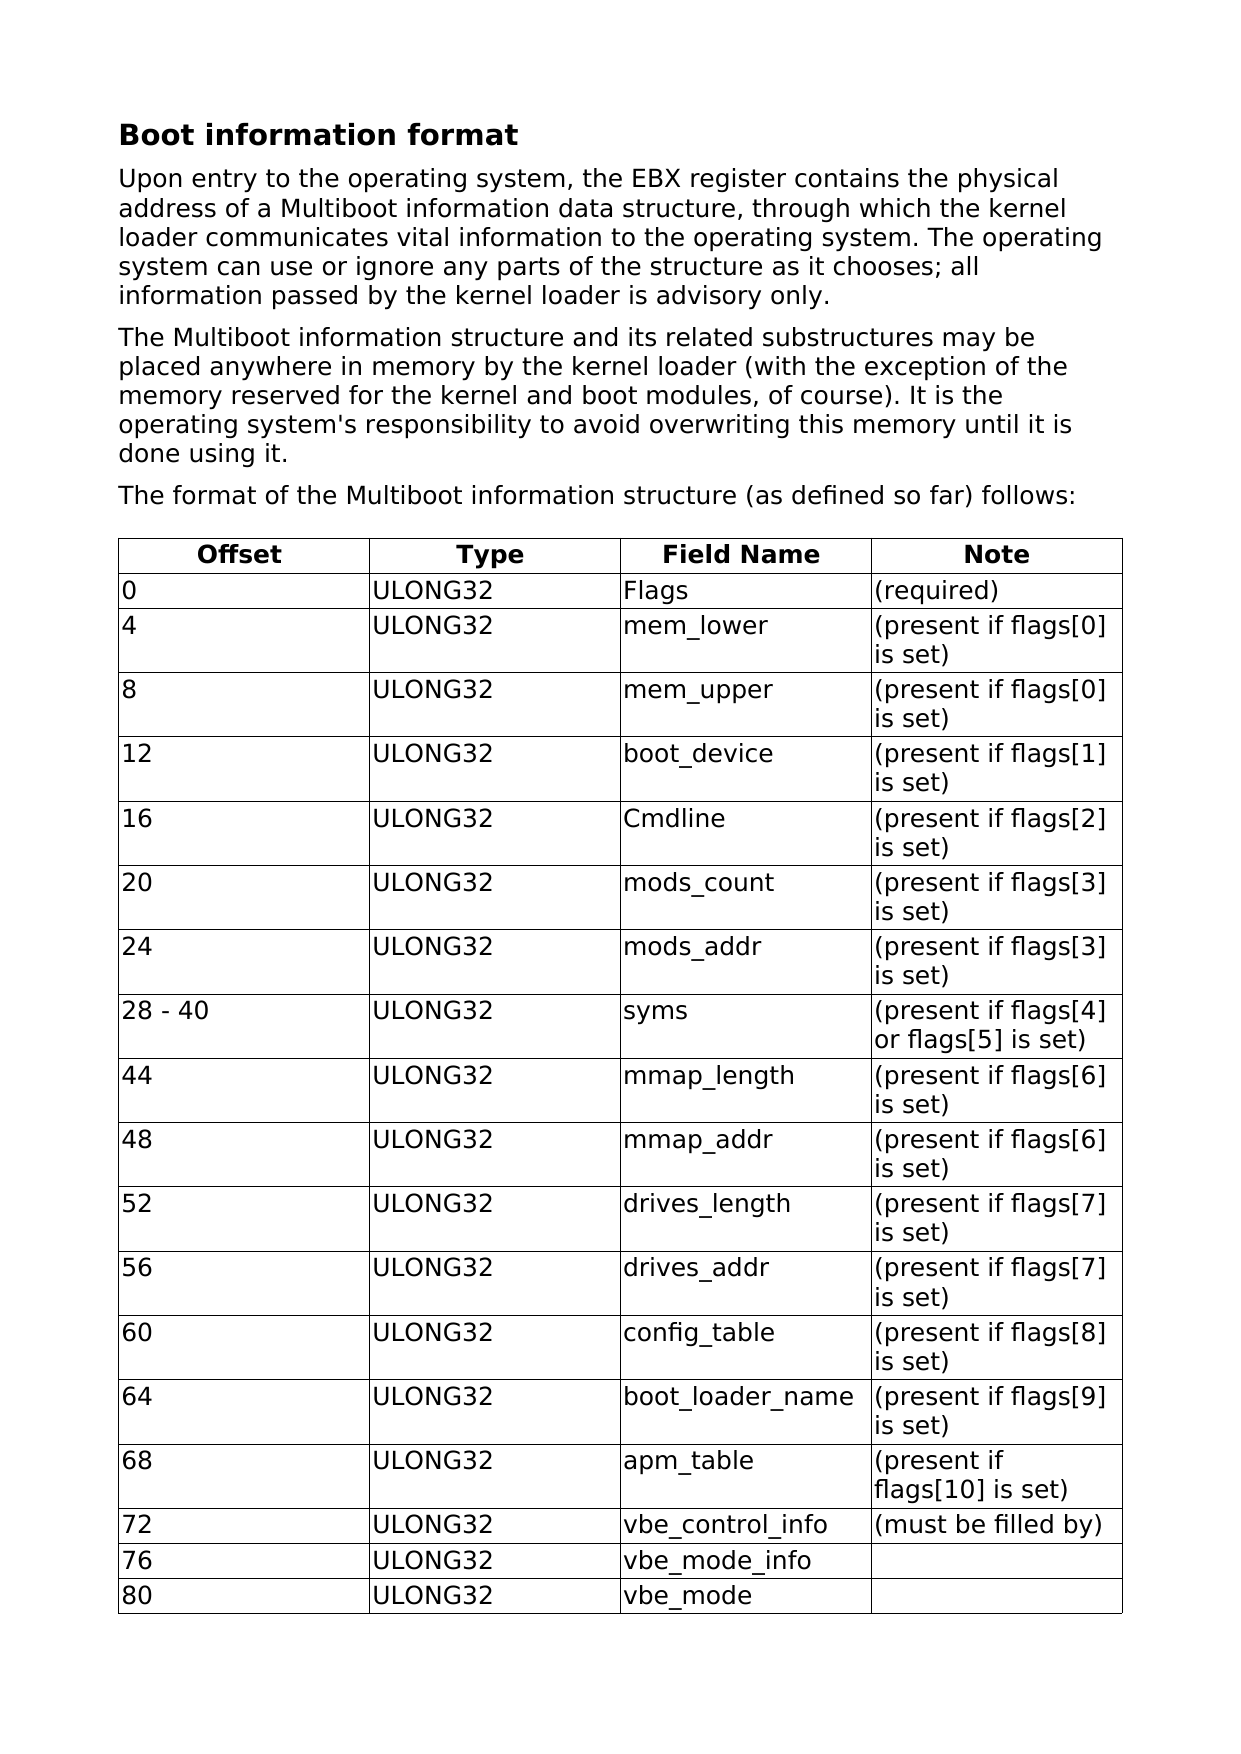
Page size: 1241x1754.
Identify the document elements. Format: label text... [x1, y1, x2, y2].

table_cell (required) [872, 574, 1122, 608]
table_cell [872, 1579, 1122, 1613]
table_cell 12 [119, 737, 369, 801]
table_cell mods_count [621, 866, 871, 929]
table_cell (present if flags[7] is set) [872, 1187, 1122, 1251]
table_cell (present if flags[8] is set) [872, 1316, 1122, 1379]
table_cell Flags [621, 574, 871, 608]
table_cell ULONG32 [370, 802, 620, 865]
table_cell mmap_length [621, 1059, 871, 1122]
table_header Type [370, 539, 620, 573]
table_cell ULONG32 [370, 1579, 620, 1613]
table_cell (present if flags[1] is set) [872, 737, 1122, 801]
table_cell ULONG32 [370, 1187, 620, 1251]
table_cell (present if flags[2] is set) [872, 802, 1122, 865]
table_cell 60 [119, 1316, 369, 1379]
table_cell boot_device [621, 737, 871, 801]
table_cell (present if flags[0] is set) [872, 673, 1122, 736]
table_cell 28 - 40 [119, 995, 369, 1058]
table_cell ULONG32 [370, 673, 620, 736]
table_cell config_table [621, 1316, 871, 1379]
table_cell ULONG32 [370, 1252, 620, 1315]
table_cell mods_addr [621, 930, 871, 993]
table_cell (present if flags[3] is set) [872, 866, 1122, 929]
table_cell 76 [119, 1544, 369, 1578]
text Upon entry to the operating system, the EBX register contains the physical address of a Multiboot information data structure, through which the kernel loader communicates vital information to the operating system. The operating system can use or ignore any parts of the structure as it chooses; all information passed by the kernel loader is advisory only. [118, 164, 1122, 310]
table_cell (present if flags[0] is set) [872, 609, 1122, 672]
table_cell 80 [119, 1579, 369, 1613]
table_cell ULONG32 [370, 737, 620, 801]
table_cell ULONG32 [370, 930, 620, 993]
table_cell apm_table [621, 1445, 871, 1508]
table_cell 16 [119, 802, 369, 865]
table_cell 72 [119, 1509, 369, 1543]
table_cell ULONG32 [370, 866, 620, 929]
table_cell vbe_mode [621, 1579, 871, 1613]
table_cell [872, 1544, 1122, 1578]
table_cell syms [621, 995, 871, 1058]
table_cell 24 [119, 930, 369, 993]
table_cell (present if flags[4] or flags[5] is set) [872, 995, 1122, 1058]
table_cell 4 [119, 609, 369, 672]
table_cell mem_upper [621, 673, 871, 736]
table_cell (present if flags[7] is set) [872, 1252, 1122, 1315]
table_cell ULONG32 [370, 1123, 620, 1186]
text The format of the Multiboot information structure (as defined so far) follows: [118, 481, 1122, 510]
table_header Note [872, 539, 1122, 573]
table_cell drives_length [621, 1187, 871, 1251]
table_cell ULONG32 [370, 1316, 620, 1379]
table_cell boot_loader_name [621, 1380, 871, 1443]
table_cell mem_lower [621, 609, 871, 672]
table_header Offset [119, 539, 369, 573]
text The Multiboot information structure and its related substructures may be placed anywhere in memory by the kernel loader (with the exception of the memory reserved for the kernel and boot modules, of course). It is the operating system's responsibility to avoid overwriting this memory until it is done using it. [118, 323, 1122, 469]
table_cell (present if flags[3] is set) [872, 930, 1122, 993]
table_cell drives_addr [621, 1252, 871, 1315]
table_cell 0 [119, 574, 369, 608]
table_cell (present if flags[6] is set) [872, 1059, 1122, 1122]
table_cell 68 [119, 1445, 369, 1508]
table_cell mmap_addr [621, 1123, 871, 1186]
table_cell ULONG32 [370, 1059, 620, 1122]
table_cell 20 [119, 866, 369, 929]
table_cell (must be filled by) [872, 1509, 1122, 1543]
table_cell ULONG32 [370, 995, 620, 1058]
table_cell Cmdline [621, 802, 871, 865]
table_cell vbe_mode_info [621, 1544, 871, 1578]
table_cell 64 [119, 1380, 369, 1443]
table_cell (present if flags[10] is set) [872, 1445, 1122, 1508]
table_cell ULONG32 [370, 574, 620, 608]
table_cell 48 [119, 1123, 369, 1186]
table_cell ULONG32 [370, 609, 620, 672]
table_header Field Name [621, 539, 871, 573]
table_cell 8 [119, 673, 369, 736]
table_cell vbe_control_info [621, 1509, 871, 1543]
table_cell (present if flags[6] is set) [872, 1123, 1122, 1186]
table_cell ULONG32 [370, 1509, 620, 1543]
table_cell 44 [119, 1059, 369, 1122]
table_cell ULONG32 [370, 1445, 620, 1508]
table_cell ULONG32 [370, 1380, 620, 1443]
table_cell (present if flags[9] is set) [872, 1380, 1122, 1443]
table_cell ULONG32 [370, 1544, 620, 1578]
subtitle Boot information format [118, 118, 1122, 152]
table_cell 56 [119, 1252, 369, 1315]
table_cell 52 [119, 1187, 369, 1251]
